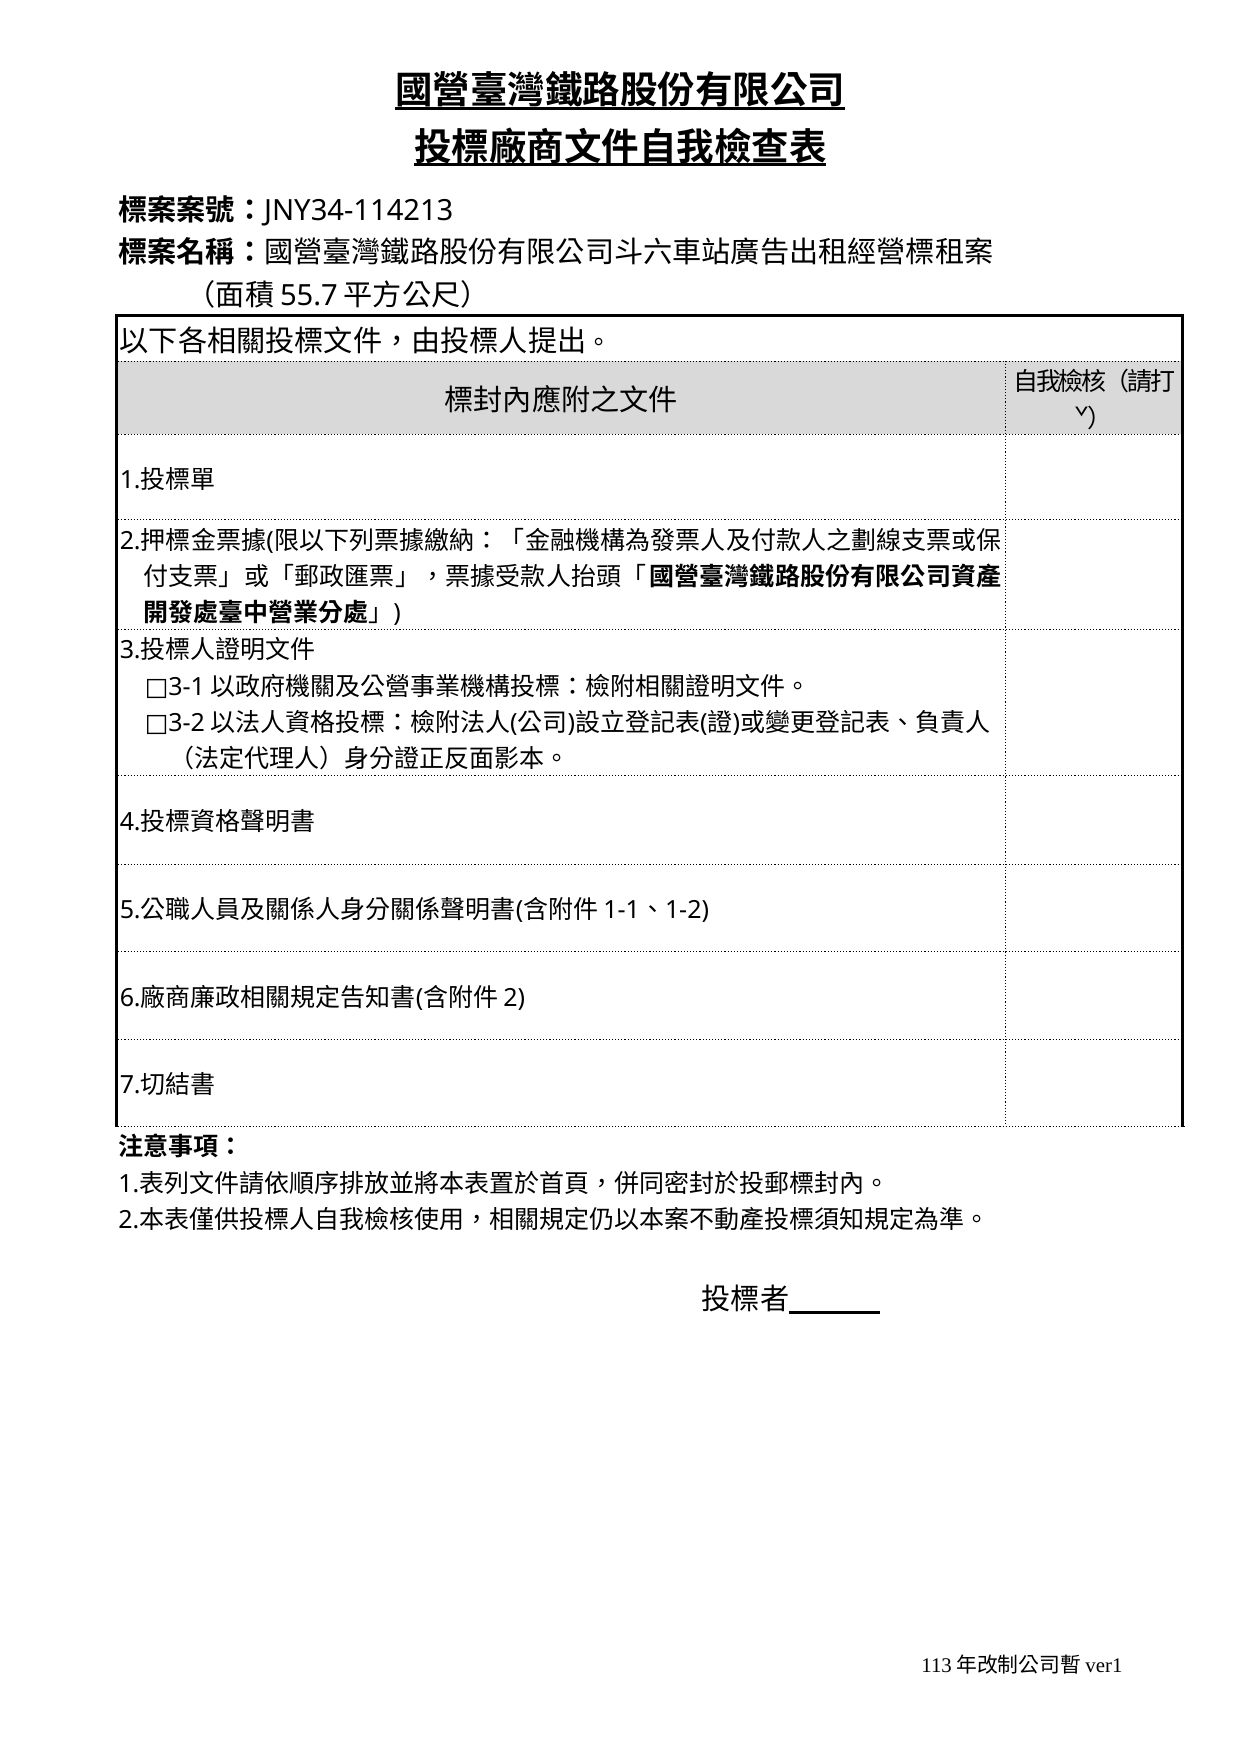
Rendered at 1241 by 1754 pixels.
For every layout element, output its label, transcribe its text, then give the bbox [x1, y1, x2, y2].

table_cell 自我檢核（請打ˇ） [1005, 361, 1181, 434]
table_cell 2.押標金票據(限以下列票據繳納：「金融機構為發票人及付款人之劃線支票或保付支票」或「郵政匯票」，票據受款人抬頭「國營臺灣鐵路股份有限公司資產開發處臺中營業分處」) [118, 519, 1005, 629]
table_cell 6.廠商廉政相關規定告知書(含附件2) [118, 951, 1005, 1038]
text 投標者 [368, 1275, 1122, 1317]
table_cell [1005, 434, 1181, 519]
table_header 以下各相關投標文件，由投標人提出。 [118, 317, 1181, 361]
table_cell [1005, 519, 1181, 629]
table_cell 4.投標資格聲明書 [118, 775, 1005, 864]
table_cell 7.切結書 [118, 1039, 1005, 1126]
text 注意事項： [118, 1127, 1122, 1163]
table_cell [1005, 775, 1181, 864]
table_cell 3.投標人證明文件 □3-1以政府機關及公營事業機構投標：檢附相關證明文件。 □3-2以法人資格投標：檢附法人(公司)設立登記表(證)或變更登記表、負責人（法定代理人）身分證正反面影本。 [118, 629, 1005, 775]
table_cell 標封內應附之文件 [118, 361, 1005, 434]
table_cell [1005, 629, 1181, 775]
text （面積55.7平方公尺） [118, 271, 1122, 313]
text 標案案號：JNY34-114213 [118, 186, 1122, 229]
table_cell [1005, 951, 1181, 1038]
table_cell 1.投標單 [118, 434, 1005, 519]
text 1.表列文件請依順序排放並將本表置於首頁，併同密封於投郵標封內。 [118, 1163, 1122, 1199]
table_cell [1005, 1039, 1181, 1126]
text 國營臺灣鐵路股份有限公司 [118, 74, 1122, 111]
text 標案名稱：國營臺灣鐵路股份有限公司斗六車站廣告出租經營標租案 [118, 229, 1122, 271]
text 投標廠商文件自我檢查表 [118, 130, 1122, 168]
table_cell [1005, 864, 1181, 951]
table_cell 5.公職人員及關係人身分關係聲明書(含附件1-1、1-2) [118, 864, 1005, 951]
text 2.本表僅供投標人自我檢核使用，相關規定仍以本案不動產投標須知規定為準。 [118, 1199, 1122, 1236]
